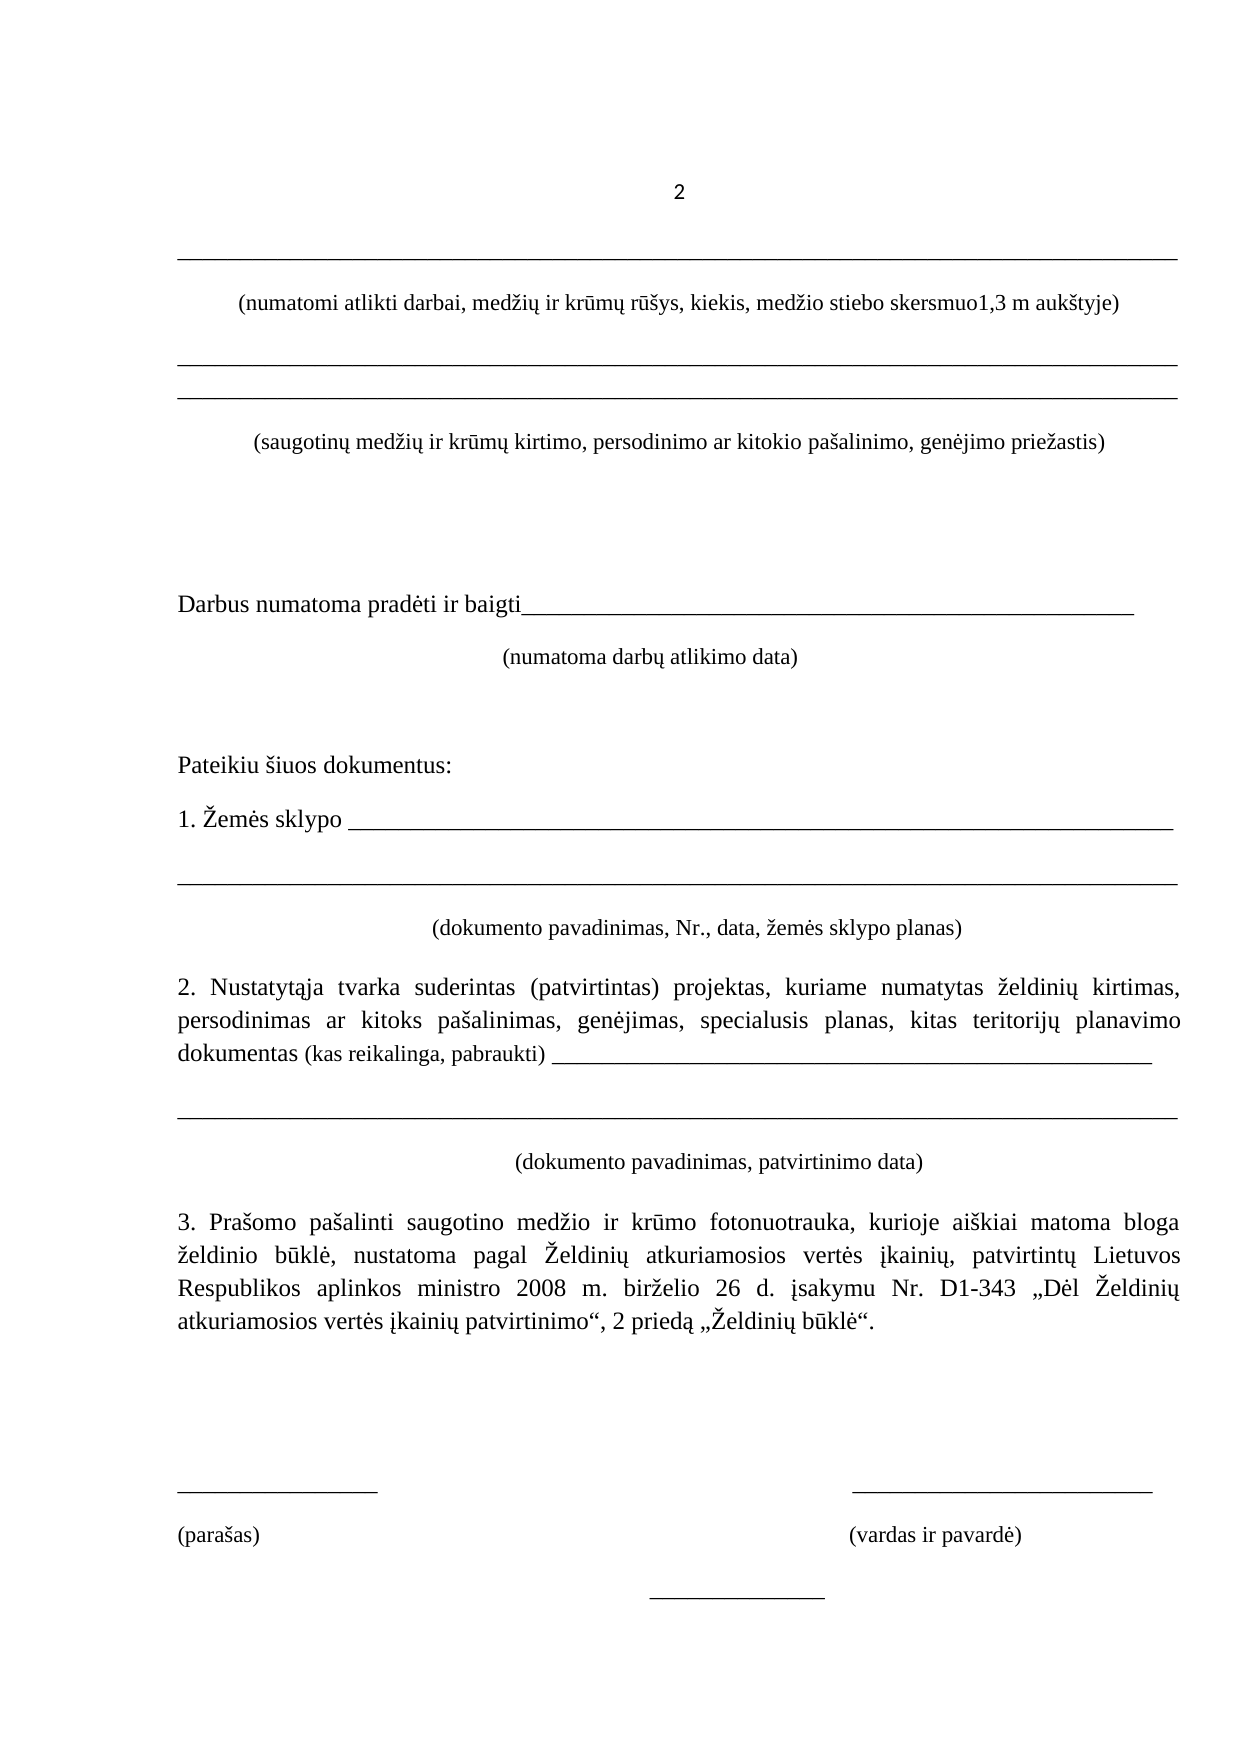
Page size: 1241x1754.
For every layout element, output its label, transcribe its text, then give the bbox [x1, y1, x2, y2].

text ________________________________________________________________________________ [177, 1093, 1181, 1122]
text (numatomi atlikti darbai, medžių ir krūmų rūšys, kiekis, medžio stiebo skersmuo1,3 m aukštyje) [177, 288, 1181, 315]
text (saugotinų medžių ir krūmų kirtimo, persodinimo ar kitokio pašalinimo, genėjimo priežastis) [177, 428, 1181, 454]
text 3. Prašomo pašalinti saugotino medžio ir krūmo fotonuotrauka, kurioje aiškiai matoma bloga želdinio būklė, nustatoma pagal Želdinių atkuriamosios vertės įkainių, patvirtintų Lietuvos Respublikos aplinkos ministro 2008 m. birželio 26 d. įsakymu Nr. D1-343 „Dėl Želdinių atkuriamosios vertės įkainių patvirtinimo“, 2 priedą „Želdinių būklė“. [177, 1207, 1181, 1334]
text (dokumento pavadinimas, Nr., data, žemės sklypo planas) [402, 913, 1181, 940]
text (parašas) (vardas ir pavardė) [177, 1521, 1181, 1548]
text ________________________________________________________________________________ [177, 340, 1181, 369]
text 2. Nustatytąja tvarka suderintas (patvirtintas) projektas, kuriame numatytas želdinių kirtimas, persodinimas ar kitoks pašalinimas, genėjimas, specialusis planas, kitas teritorijų planavimo dokumentas (kas reikalinga, pabraukti) ________________________________________________ [177, 972, 1181, 1067]
text ________________________________________________________________________________ [177, 859, 1181, 888]
text ______________ [649, 1573, 1181, 1602]
text Darbus numatoma pradėti ir baigti_________________________________________________ [177, 589, 1181, 618]
text ________________ ________________________ [177, 1467, 1181, 1495]
text ________________________________________________________________________________ [177, 373, 1181, 402]
text Pateikiu šiuos dokumentus: [177, 750, 1181, 778]
text (numatoma darbų atlikimo data) [502, 643, 1181, 670]
text (dokumento pavadinimas, patvirtinimo data) [515, 1148, 1181, 1174]
text 1. Žemės sklypo __________________________________________________________________ [177, 804, 1181, 833]
text ________________________________________________________________________________ [177, 234, 1181, 263]
